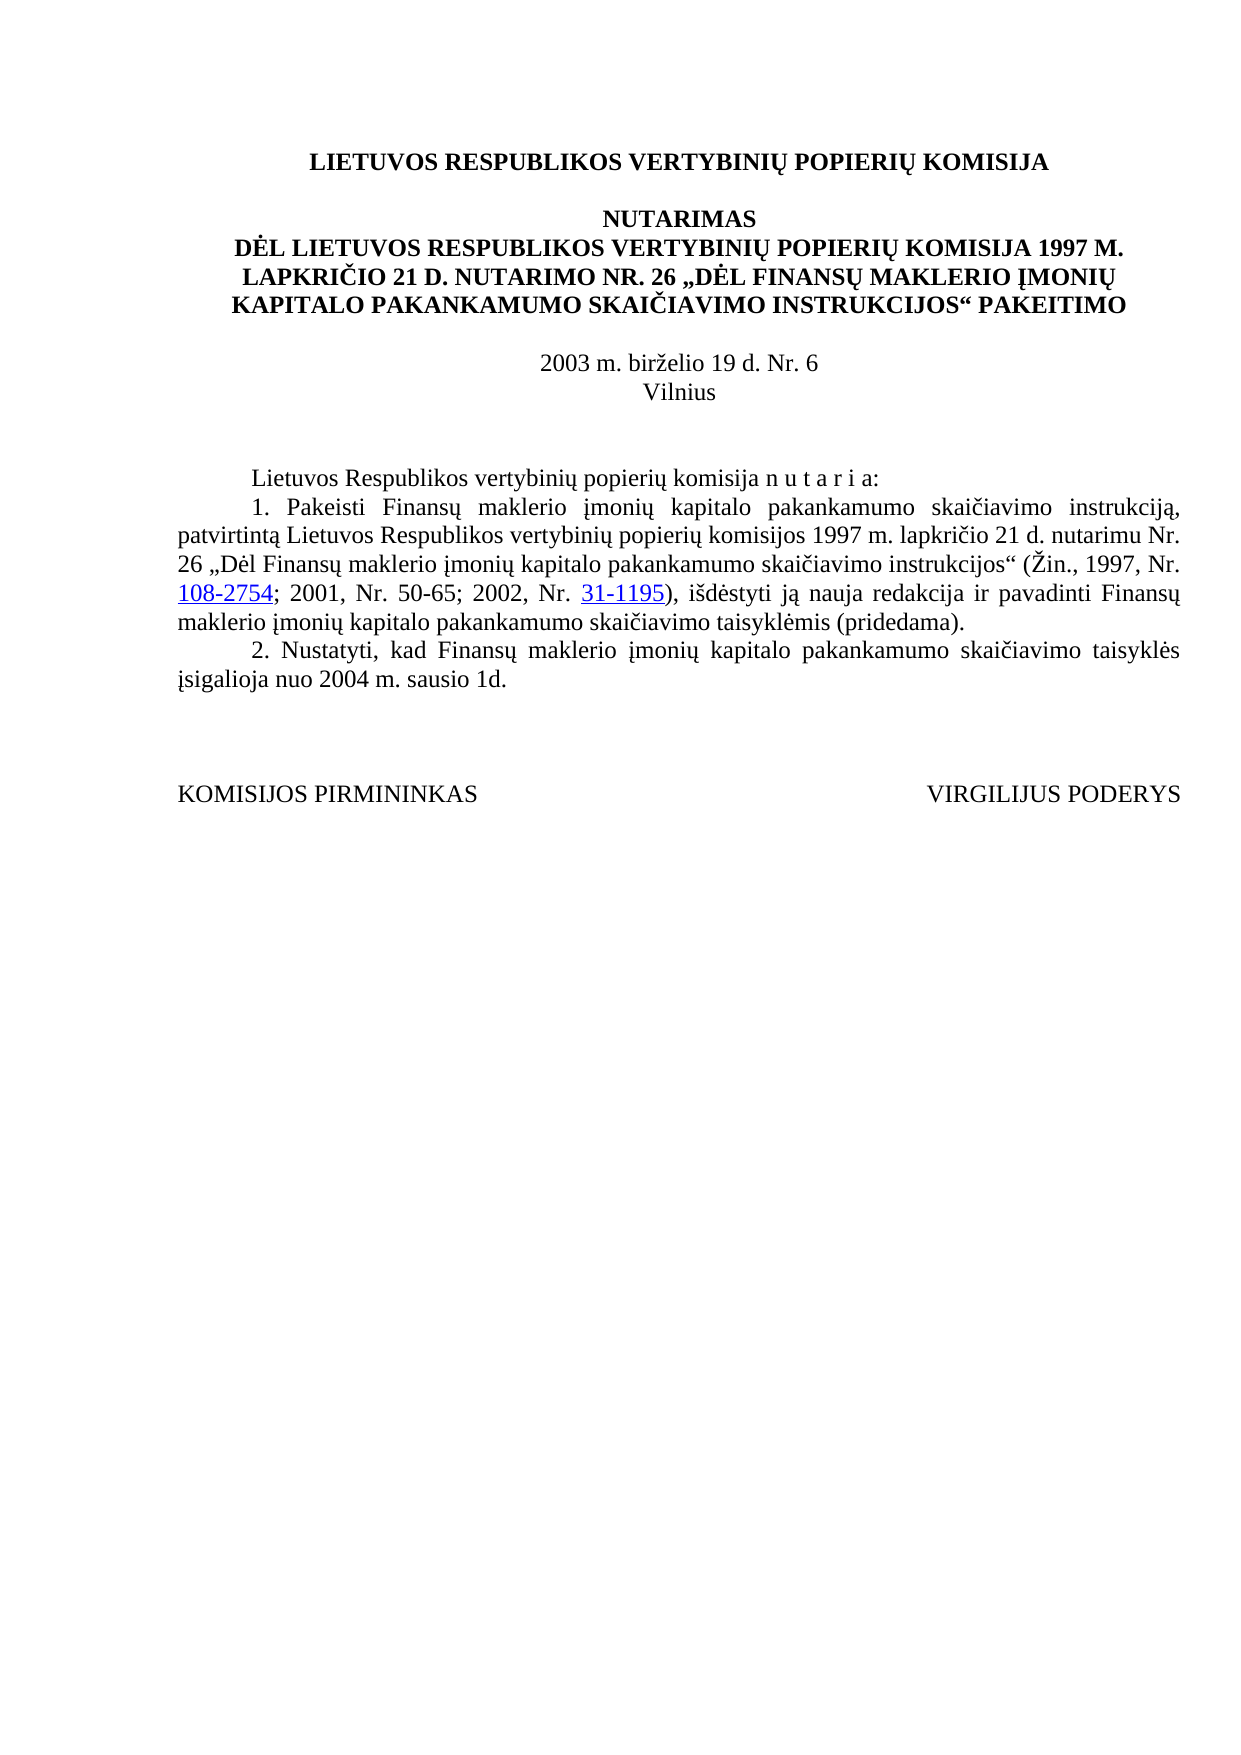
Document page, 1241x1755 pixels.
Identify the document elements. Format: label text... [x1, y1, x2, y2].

text Lietuvos Respublikos vertybinių popierių komisija nutaria: [177, 463, 1181, 492]
text NUTARIMAS [177, 204, 1181, 233]
text DĖL LIETUVOS RESPUBLIKOS VERTYBINIŲ POPIERIŲ KOMISIJA 1997 M. LAPKRIČIO 21 D. NUTARIMO NR. 26 „DĖL FINANSŲ MAKLERIO ĮMONIŲ KAPITALO PAKANKAMUMO SKAIČIAVIMO INSTRUKCIJOS“ PAKEITIMO [177, 233, 1181, 319]
text KOMISIJOS PIRMININKAS VIRGILIJUS PODERYS [177, 779, 1181, 808]
text LIETUVOS RESPUBLIKOS VERTYBINIŲ POPIERIŲ KOMISIJA [177, 147, 1181, 176]
text 2. Nustatyti, kad Finansų maklerio įmonių kapitalo pakankamumo skaičiavimo taisyklės įsigalioja nuo 2004 m. sausio 1d. [177, 636, 1181, 693]
text 1. Pakeisti Finansų maklerio įmonių kapitalo pakankamumo skaičiavimo instrukciją, patvirtintą Lietuvos Respublikos vertybinių popierių komisijos 1997 m. lapkričio 21 d. nutarimu Nr. 26 „Dėl Finansų maklerio įmonių kapitalo pakankamumo skaičiavimo instrukcijos“ (Žin., 1997, Nr. 108-2754; 2001, Nr. 50-65; 2002, Nr. 31-1195), išdėstyti ją nauja redakcija ir pavadinti Finansų maklerio įmonių kapitalo pakankamumo skaičiavimo taisyklėmis (pridedama). [177, 492, 1181, 636]
text Vilnius [177, 377, 1181, 406]
text 2003 m. birželio 19 d. Nr. 6 [177, 348, 1181, 377]
